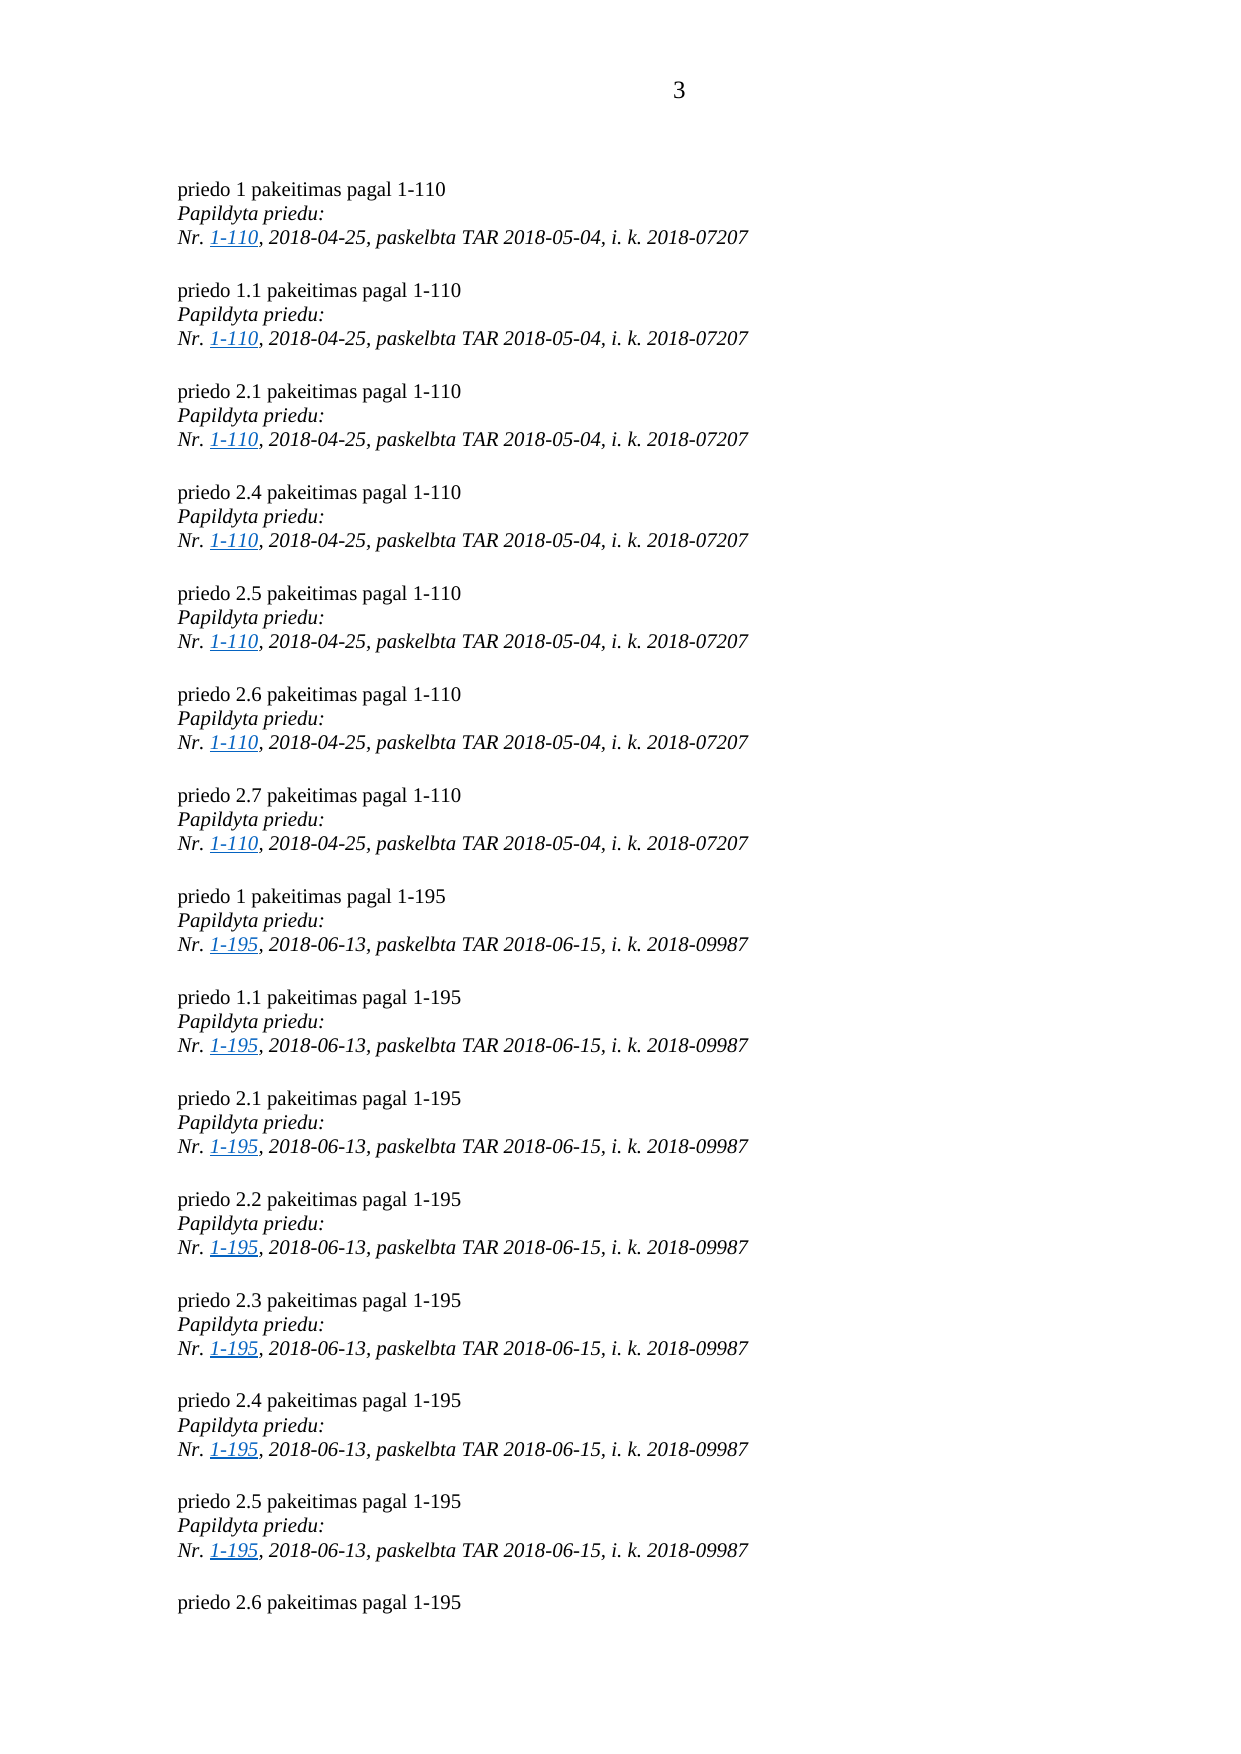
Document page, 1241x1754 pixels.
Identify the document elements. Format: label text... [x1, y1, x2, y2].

text Papildyta priedu: [177, 403, 1181, 427]
text Nr. 1-195, 2018-06-13, paskelbta TAR 2018-06-15, i. k. 2018-09987 [177, 1537, 1181, 1562]
text Papildyta priedu: [177, 706, 1181, 730]
text Papildyta priedu: [177, 1412, 1181, 1437]
text priedo 2.1 pakeitimas pagal 1-110 [177, 379, 1181, 403]
text Papildyta priedu: [177, 1211, 1181, 1235]
text Papildyta priedu: [177, 201, 1181, 225]
text Nr. 1-195, 2018-06-13, paskelbta TAR 2018-06-15, i. k. 2018-09987 [177, 1336, 1181, 1360]
text Nr. 1-110, 2018-04-25, paskelbta TAR 2018-05-04, i. k. 2018-07207 [177, 730, 1181, 754]
text Nr. 1-195, 2018-06-13, paskelbta TAR 2018-06-15, i. k. 2018-09987 [177, 1134, 1181, 1158]
text Papildyta priedu: [177, 504, 1181, 528]
text priedo 2.4 pakeitimas pagal 1-195 [177, 1388, 1181, 1412]
text Nr. 1-110, 2018-04-25, paskelbta TAR 2018-05-04, i. k. 2018-07207 [177, 427, 1181, 451]
text priedo 1.1 pakeitimas pagal 1-110 [177, 278, 1181, 302]
text Nr. 1-195, 2018-06-13, paskelbta TAR 2018-06-15, i. k. 2018-09987 [177, 1033, 1181, 1057]
text priedo 2.5 pakeitimas pagal 1-110 [177, 581, 1181, 605]
text Papildyta priedu: [177, 1009, 1181, 1033]
text Papildyta priedu: [177, 302, 1181, 326]
text Nr. 1-110, 2018-04-25, paskelbta TAR 2018-05-04, i. k. 2018-07207 [177, 225, 1181, 249]
text priedo 2.4 pakeitimas pagal 1-110 [177, 480, 1181, 504]
text Papildyta priedu: [177, 1110, 1181, 1134]
text Papildyta priedu: [177, 1513, 1181, 1537]
text priedo 2.7 pakeitimas pagal 1-110 [177, 783, 1181, 807]
text priedo 1 pakeitimas pagal 1-110 [177, 177, 1181, 201]
text priedo 2.2 pakeitimas pagal 1-195 [177, 1187, 1181, 1211]
text Nr. 1-110, 2018-04-25, paskelbta TAR 2018-05-04, i. k. 2018-07207 [177, 326, 1181, 350]
text Papildyta priedu: [177, 908, 1181, 932]
text priedo 2.5 pakeitimas pagal 1-195 [177, 1489, 1181, 1513]
text priedo 2.6 pakeitimas pagal 1-110 [177, 682, 1181, 706]
text priedo 1 pakeitimas pagal 1-195 [177, 884, 1181, 908]
text Papildyta priedu: [177, 1312, 1181, 1336]
text Nr. 1-110, 2018-04-25, paskelbta TAR 2018-05-04, i. k. 2018-07207 [177, 528, 1181, 552]
text priedo 1.1 pakeitimas pagal 1-195 [177, 985, 1181, 1009]
text priedo 2.3 pakeitimas pagal 1-195 [177, 1287, 1181, 1312]
text Nr. 1-110, 2018-04-25, paskelbta TAR 2018-05-04, i. k. 2018-07207 [177, 629, 1181, 653]
text Papildyta priedu: [177, 605, 1181, 629]
text Nr. 1-110, 2018-04-25, paskelbta TAR 2018-05-04, i. k. 2018-07207 [177, 831, 1181, 855]
text Papildyta priedu: [177, 807, 1181, 831]
text Nr. 1-195, 2018-06-13, paskelbta TAR 2018-06-15, i. k. 2018-09987 [177, 1437, 1181, 1461]
text priedo 2.1 pakeitimas pagal 1-195 [177, 1086, 1181, 1110]
text Nr. 1-195, 2018-06-13, paskelbta TAR 2018-06-15, i. k. 2018-09987 [177, 1235, 1181, 1259]
text Nr. 1-195, 2018-06-13, paskelbta TAR 2018-06-15, i. k. 2018-09987 [177, 932, 1181, 956]
text priedo 2.6 pakeitimas pagal 1-195 [177, 1590, 1181, 1614]
